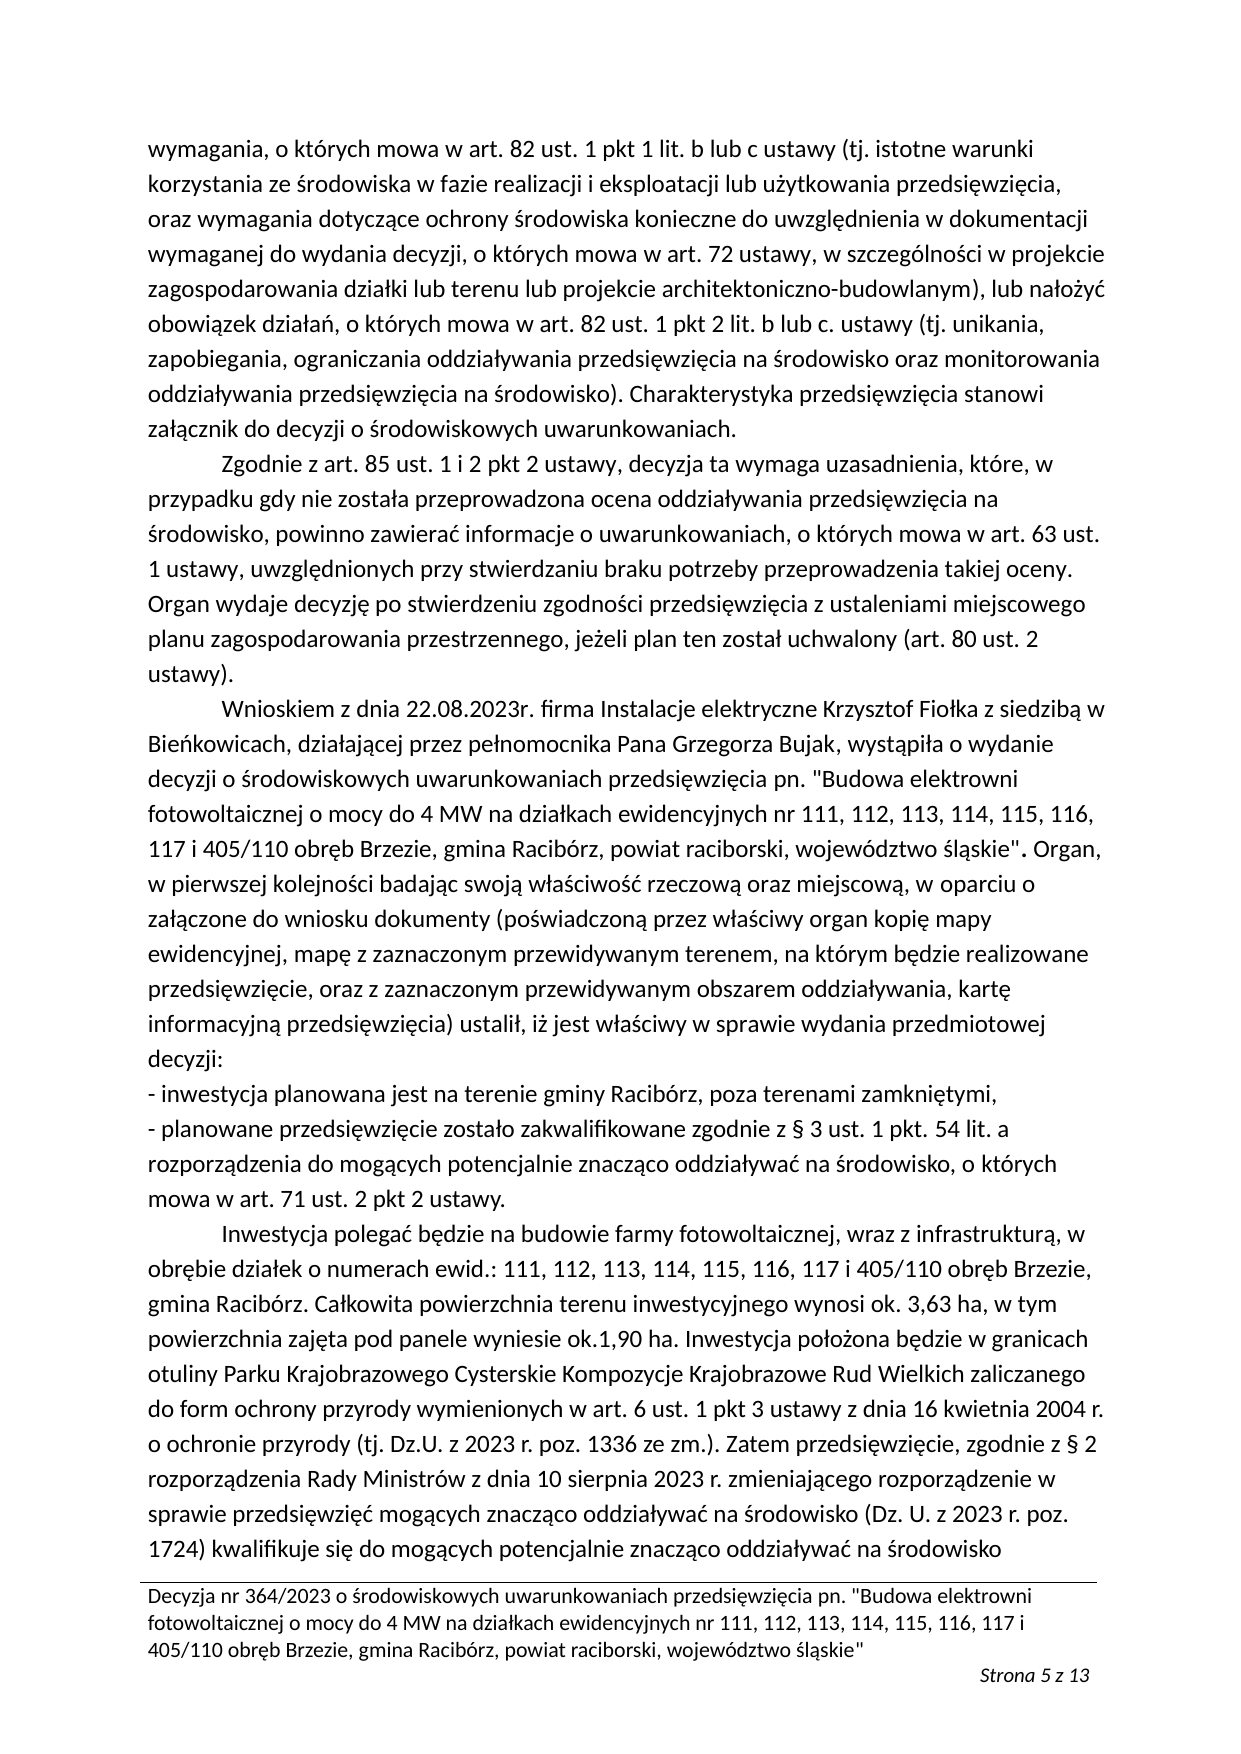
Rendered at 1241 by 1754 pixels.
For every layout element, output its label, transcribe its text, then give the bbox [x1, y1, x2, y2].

text Zgodnie z art. 85 ust. 1 i 2 pkt 2 ustawy, decyzja ta wymaga uzasadnienia, które, w przypadku gdy nie została przeprowadzona ocena oddziaływania przedsięwzięcia na środowisko, powinno zawierać informacje o uwarunkowaniach, o których mowa w art. 63 ust. 1 ustawy, uwzględnionych przy stwierdzaniu braku potrzeby przeprowadzenia takiej oceny. Organ wydaje decyzję po stwierdzeniu zgodności przedsięwzięcia z ustaleniami miejscowego planu zagospodarowania przestrzennego, jeżeli plan ten został uchwalony (art. 80 ust. 2 ustawy). [148, 448, 1106, 689]
text - inwestycja planowana jest na terenie gminy Racibórz, poza terenami zamkniętymi, [148, 1078, 1106, 1109]
text wymagania, o których mowa w art. 82 ust. 1 pkt 1 lit. b lub c ustawy (tj. istotne warunki korzystania ze środowiska w fazie realizacji i eksploatacji lub użytkowania przedsięwzięcia, oraz wymagania dotyczące ochrony środowiska konieczne do uwzględnienia w dokumentacji wymaganej do wydania decyzji, o których mowa w art. 72 ustawy, w szczególności w projekcie zagospodarowania działki lub terenu lub projekcie architektoniczno-budowlanym), lub nałożyć obowiązek działań, o których mowa w art. 82 ust. 1 pkt 2 lit. b lub c. ustawy (tj. unikania, zapobiegania, ograniczania oddziaływania przedsięwzięcia na środowisko oraz monitorowania oddziaływania przedsięwzięcia na środowisko). Charakterystyka przedsięwzięcia stanowi załącznik do decyzji o środowiskowych uwarunkowaniach. [148, 133, 1106, 444]
text Wnioskiem z dnia 22.08.2023r. firma Instalacje elektryczne Krzysztof Fiołka z siedzibą w Bieńkowicach, działającej przez pełnomocnika Pana Grzegorza Bujak, wystąpiła o wydanie decyzji o środowiskowych uwarunkowaniach przedsięwzięcia pn. "Budowa elektrowni fotowoltaicznej o mocy do 4 MW na działkach ewidencyjnych nr 111, 112, 113, 114, 115, 116, 117 i 405/110 obręb Brzezie, gmina Racibórz, powiat raciborski, województwo śląskie". Organ, w pierwszej kolejności badając swoją właściwość rzeczową oraz miejscową, w oparciu o załączone do wniosku dokumenty (poświadczoną przez właściwy organ kopię mapy ewidencyjnej, mapę z zaznaczonym przewidywanym terenem, na którym będzie realizowane przedsięwzięcie, oraz z zaznaczonym przewidywanym obszarem oddziaływania, kartę informacyjną przedsięwzięcia) ustalił, iż jest właściwy w sprawie wydania przedmiotowej decyzji: [148, 693, 1106, 1074]
text - planowane przedsięwzięcie zostało zakwalifikowane zgodnie z § 3 ust. 1 pkt. 54 lit. a rozporządzenia do mogących potencjalnie znacząco oddziaływać na środowisko, o których mowa w art. 71 ust. 2 pkt 2 ustawy. [148, 1113, 1106, 1214]
text Inwestycja polegać będzie na budowie farmy fotowoltaicznej, wraz z infrastrukturą, w obrębie działek o numerach ewid.: 111, 112, 113, 114, 115, 116, 117 i 405/110 obręb Brzezie, gmina Racibórz. Całkowita powierzchnia terenu inwestycyjnego wynosi ok. 3,63 ha, w tym powierzchnia zajęta pod panele wyniesie ok.1,90 ha. Inwestycja położona będzie w granicach otuliny Parku Krajobrazowego Cysterskie Kompozycje Krajobrazowe Rud Wielkich zaliczanego do form ochrony przyrody wymienionych w art. 6 ust. 1 pkt 3 ustawy z dnia 16 kwietnia 2004 r. o ochronie przyrody (tj. Dz.U. z 2023 r. poz. 1336 ze zm.). Zatem przedsięwzięcie, zgodnie z § 2 rozporządzenia Rady Ministrów z dnia 10 sierpnia 2023 r. zmieniającego rozporządzenie w sprawie przedsięwzięć mogących znacząco oddziaływać na środowisko (Dz. U. z 2023 r. poz. 1724) kwalifikuje się do mogących potencjalnie znacząco oddziaływać na środowisko [148, 1218, 1106, 1564]
